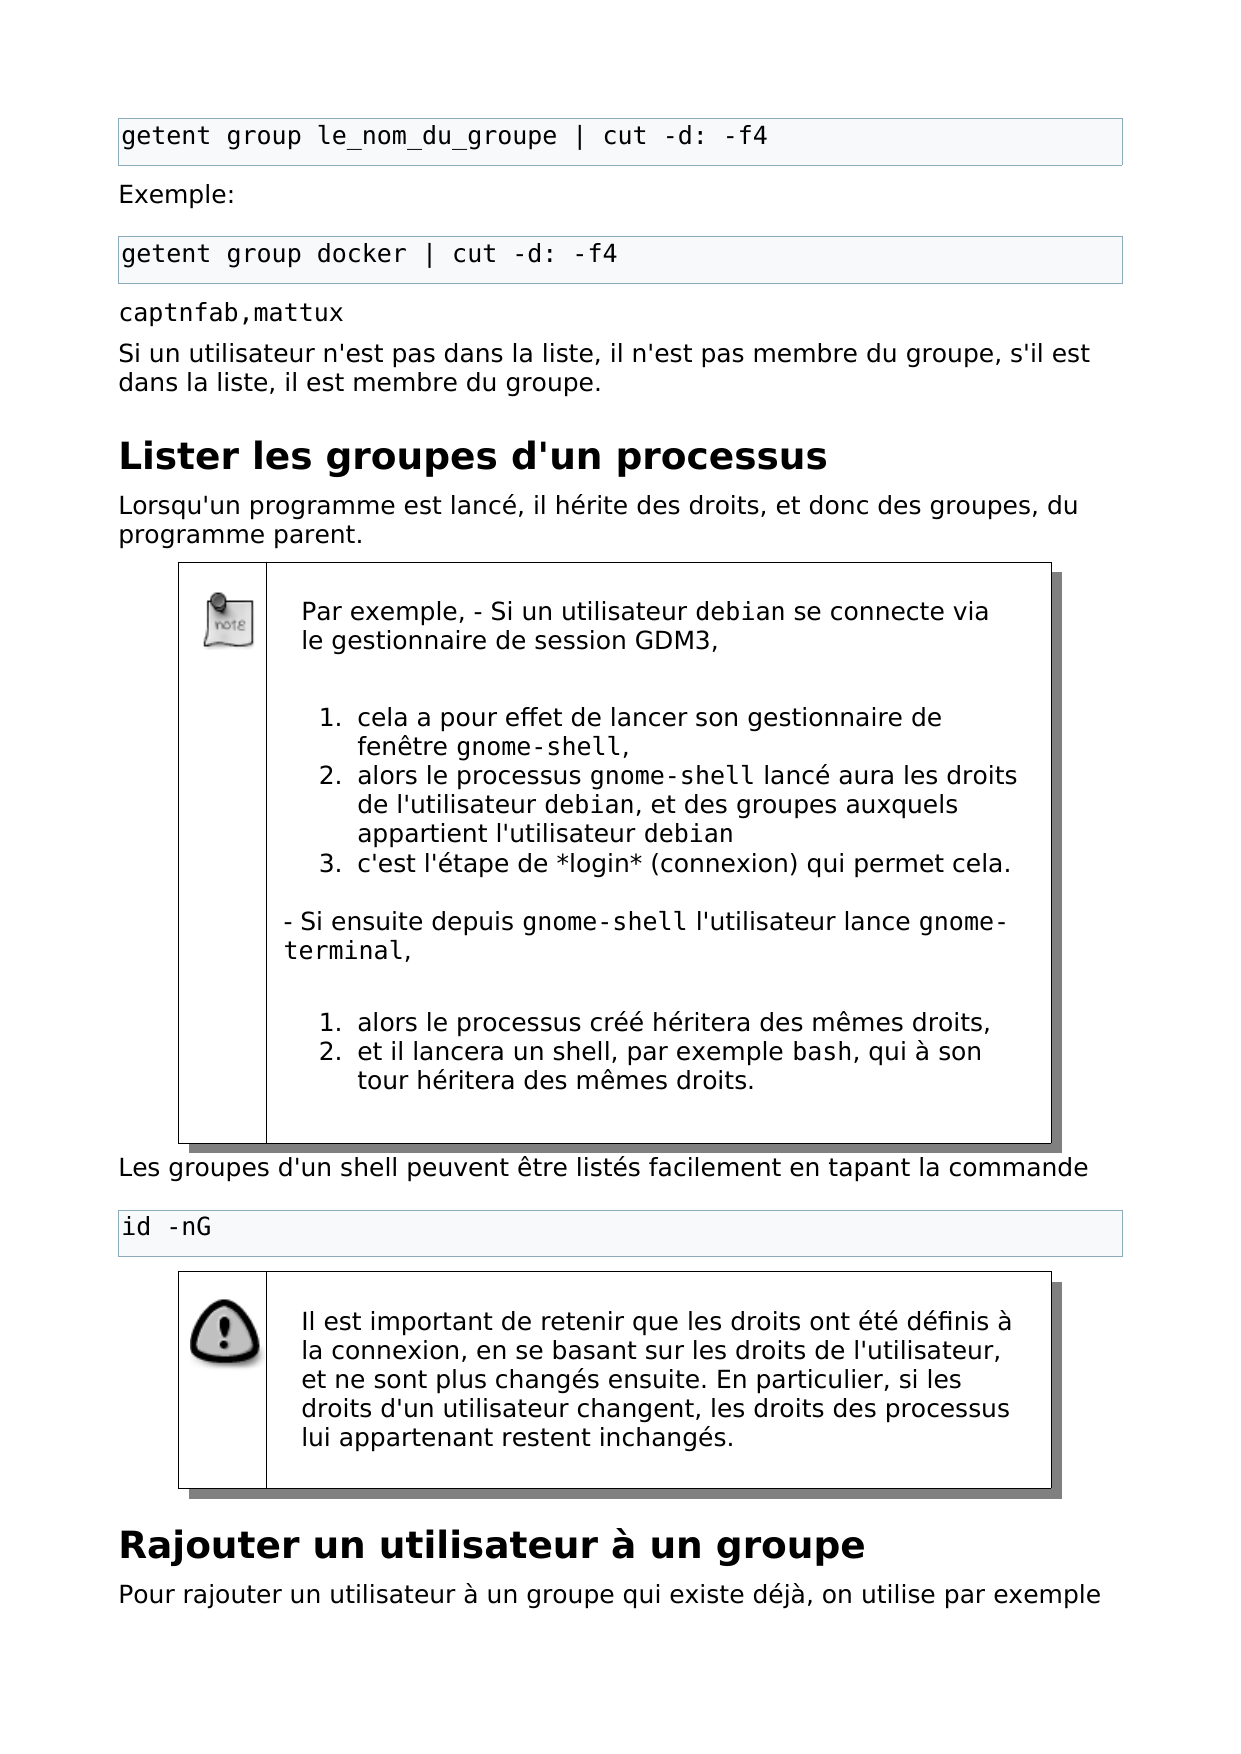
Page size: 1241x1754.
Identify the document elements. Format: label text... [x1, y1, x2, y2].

table_header getent group le_nom_du_groupe | cut -d: -f4 [119, 119, 1122, 165]
table_header Par exemple, - Si un utilisateur debian se connecte via le gestionnaire de session GDM3, cela a pour effet de lancer son gestionnaire de fenêtre gnome-shell, alors le processus gnome-shell lancé aura les droits de l'utilisateur debian, et des groupes auxquels appartient l'utilisateur debian c'est l'étape de *login* (connexion) qui permet cela. - Si ensuite depuis gnome-shell l'utilisateur lance gnome-terminal, alors le processus créé héritera des mêmes droits, et il lancera un shell, par exemple bash, qui à son tour héritera des mêmes droits. [267, 563, 1051, 1142]
picture [190, 585, 266, 661]
text Exemple: [118, 180, 1122, 209]
table_header [179, 1272, 266, 1488]
subtitle Rajouter un utilisateur à un groupe [118, 1524, 1122, 1567]
table_header id -nG [119, 1211, 1122, 1256]
text Lorsqu'un programme est lancé, il hérite des droits, et donc des groupes, du programme parent. [118, 491, 1122, 549]
table_header getent group docker | cut -d: -f4 [119, 237, 1122, 283]
subtitle Lister les groupes d'un processus [118, 435, 1122, 478]
table_header [179, 563, 266, 1142]
text Pour rajouter un utilisateur à un groupe qui existe déjà, on utilise par exemple [118, 1580, 1122, 1609]
text Les groupes d'un shell peuvent être listés facilement en tapant la commande [118, 1153, 1122, 1182]
picture [190, 1295, 266, 1371]
text Si un utilisateur n'est pas dans la liste, il n'est pas membre du groupe, s'il est dans la liste, il est membre du groupe. [118, 339, 1122, 397]
table_header Il est important de retenir que les droits ont été définis à la connexion, en se basant sur les droits de l'utilisateur, et ne sont plus changés ensuite. En particulier, si les droits d'un utilisateur changent, les droits des processus lui appartenant restent inchangés. [267, 1272, 1051, 1488]
text captnfab,mattux [118, 298, 1122, 327]
